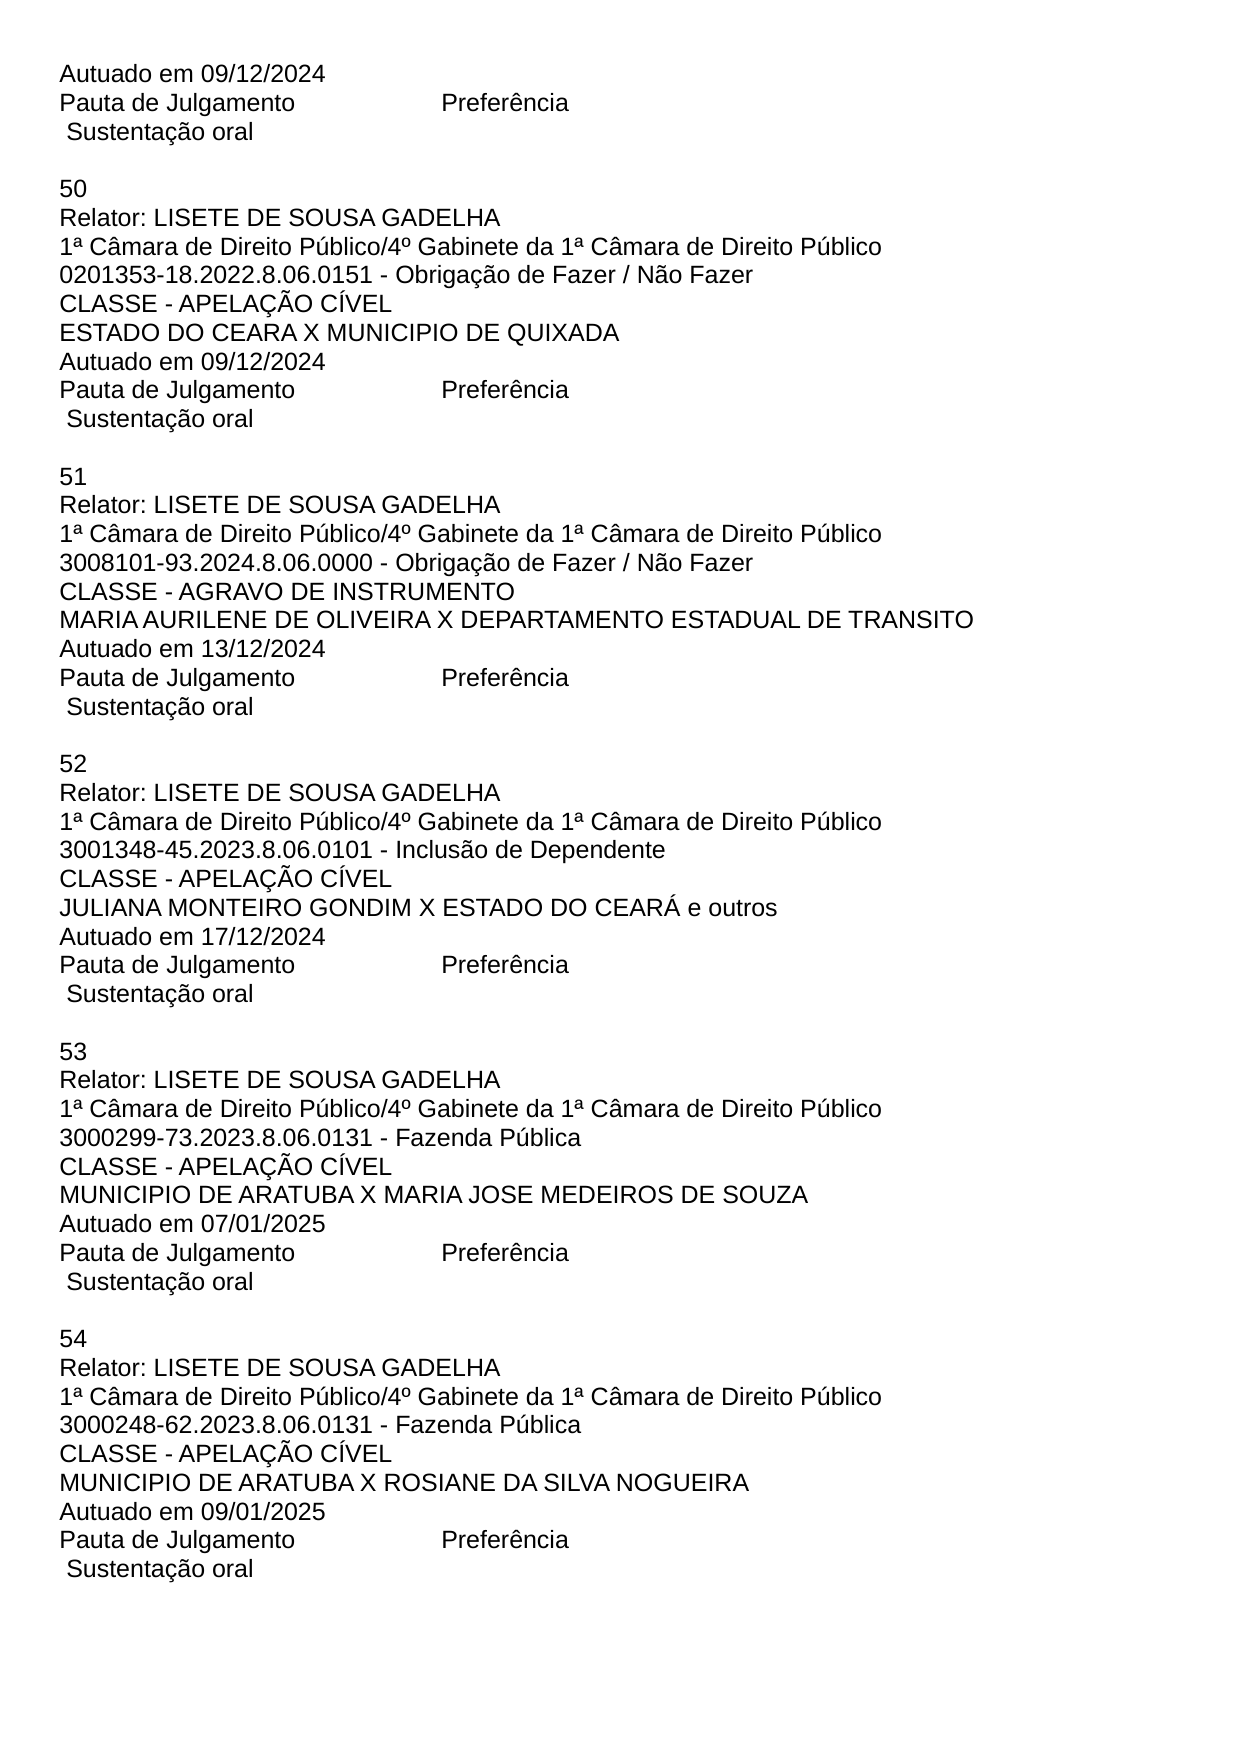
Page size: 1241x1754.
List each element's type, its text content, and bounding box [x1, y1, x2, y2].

text Autuado em 13/12/2024 [59, 634, 989, 663]
text CLASSE - AGRAVO DE INSTRUMENTO [59, 577, 989, 605]
text Pauta de Julgamento Preferência [59, 950, 989, 979]
text Autuado em 09/01/2025 [59, 1497, 989, 1525]
text Sustentação oral [59, 1554, 989, 1583]
text Relator: LISETE DE SOUSA GADELHA [59, 778, 989, 807]
text Relator: LISETE DE SOUSA GADELHA [59, 490, 989, 519]
text Relator: LISETE DE SOUSA GADELHA [59, 203, 989, 232]
text JULIANA MONTEIRO GONDIM X ESTADO DO CEARÁ e outros [59, 893, 989, 922]
text 1ª Câmara de Direito Público/4º Gabinete da 1ª Câmara de Direito Público [59, 807, 989, 835]
text Autuado em 09/12/2024 [59, 59, 989, 88]
text 1ª Câmara de Direito Público/4º Gabinete da 1ª Câmara de Direito Público [59, 1094, 989, 1123]
text 54 [59, 1324, 989, 1353]
text Sustentação oral [59, 404, 989, 433]
text Sustentação oral [59, 1267, 989, 1295]
text 3000299-73.2023.8.06.0131 - Fazenda Pública [59, 1123, 989, 1152]
text 0201353-18.2022.8.06.0151 - Obrigação de Fazer / Não Fazer [59, 260, 989, 289]
text CLASSE - APELAÇÃO CÍVEL [59, 289, 989, 318]
text Pauta de Julgamento Preferência [59, 375, 989, 404]
text MUNICIPIO DE ARATUBA X ROSIANE DA SILVA NOGUEIRA [59, 1468, 989, 1497]
text Sustentação oral [59, 117, 989, 145]
text 1ª Câmara de Direito Público/4º Gabinete da 1ª Câmara de Direito Público [59, 519, 989, 548]
text 3000248-62.2023.8.06.0131 - Fazenda Pública [59, 1410, 989, 1439]
text 53 [59, 1037, 989, 1065]
text Sustentação oral [59, 692, 989, 720]
text 1ª Câmara de Direito Público/4º Gabinete da 1ª Câmara de Direito Público [59, 232, 989, 260]
text 51 [59, 462, 989, 490]
text MUNICIPIO DE ARATUBA X MARIA JOSE MEDEIROS DE SOUZA [59, 1180, 989, 1209]
text CLASSE - APELAÇÃO CÍVEL [59, 1152, 989, 1180]
text MARIA AURILENE DE OLIVEIRA X DEPARTAMENTO ESTADUAL DE TRANSITO [59, 605, 989, 634]
text Autuado em 07/01/2025 [59, 1209, 989, 1238]
text Autuado em 09/12/2024 [59, 347, 989, 375]
text ESTADO DO CEARA X MUNICIPIO DE QUIXADA [59, 318, 989, 347]
text 3008101-93.2024.8.06.0000 - Obrigação de Fazer / Não Fazer [59, 548, 989, 577]
text 1ª Câmara de Direito Público/4º Gabinete da 1ª Câmara de Direito Público [59, 1382, 989, 1410]
text 3001348-45.2023.8.06.0101 - Inclusão de Dependente [59, 835, 989, 864]
text Pauta de Julgamento Preferência [59, 1238, 989, 1267]
text Relator: LISETE DE SOUSA GADELHA [59, 1065, 989, 1094]
text Autuado em 17/12/2024 [59, 922, 989, 950]
text Relator: LISETE DE SOUSA GADELHA [59, 1353, 989, 1382]
text Sustentação oral [59, 979, 989, 1008]
text 50 [59, 174, 989, 203]
text CLASSE - APELAÇÃO CÍVEL [59, 864, 989, 893]
text Pauta de Julgamento Preferência [59, 88, 989, 117]
text 52 [59, 749, 989, 778]
text Pauta de Julgamento Preferência [59, 663, 989, 692]
text Pauta de Julgamento Preferência [59, 1525, 989, 1554]
text CLASSE - APELAÇÃO CÍVEL [59, 1439, 989, 1468]
